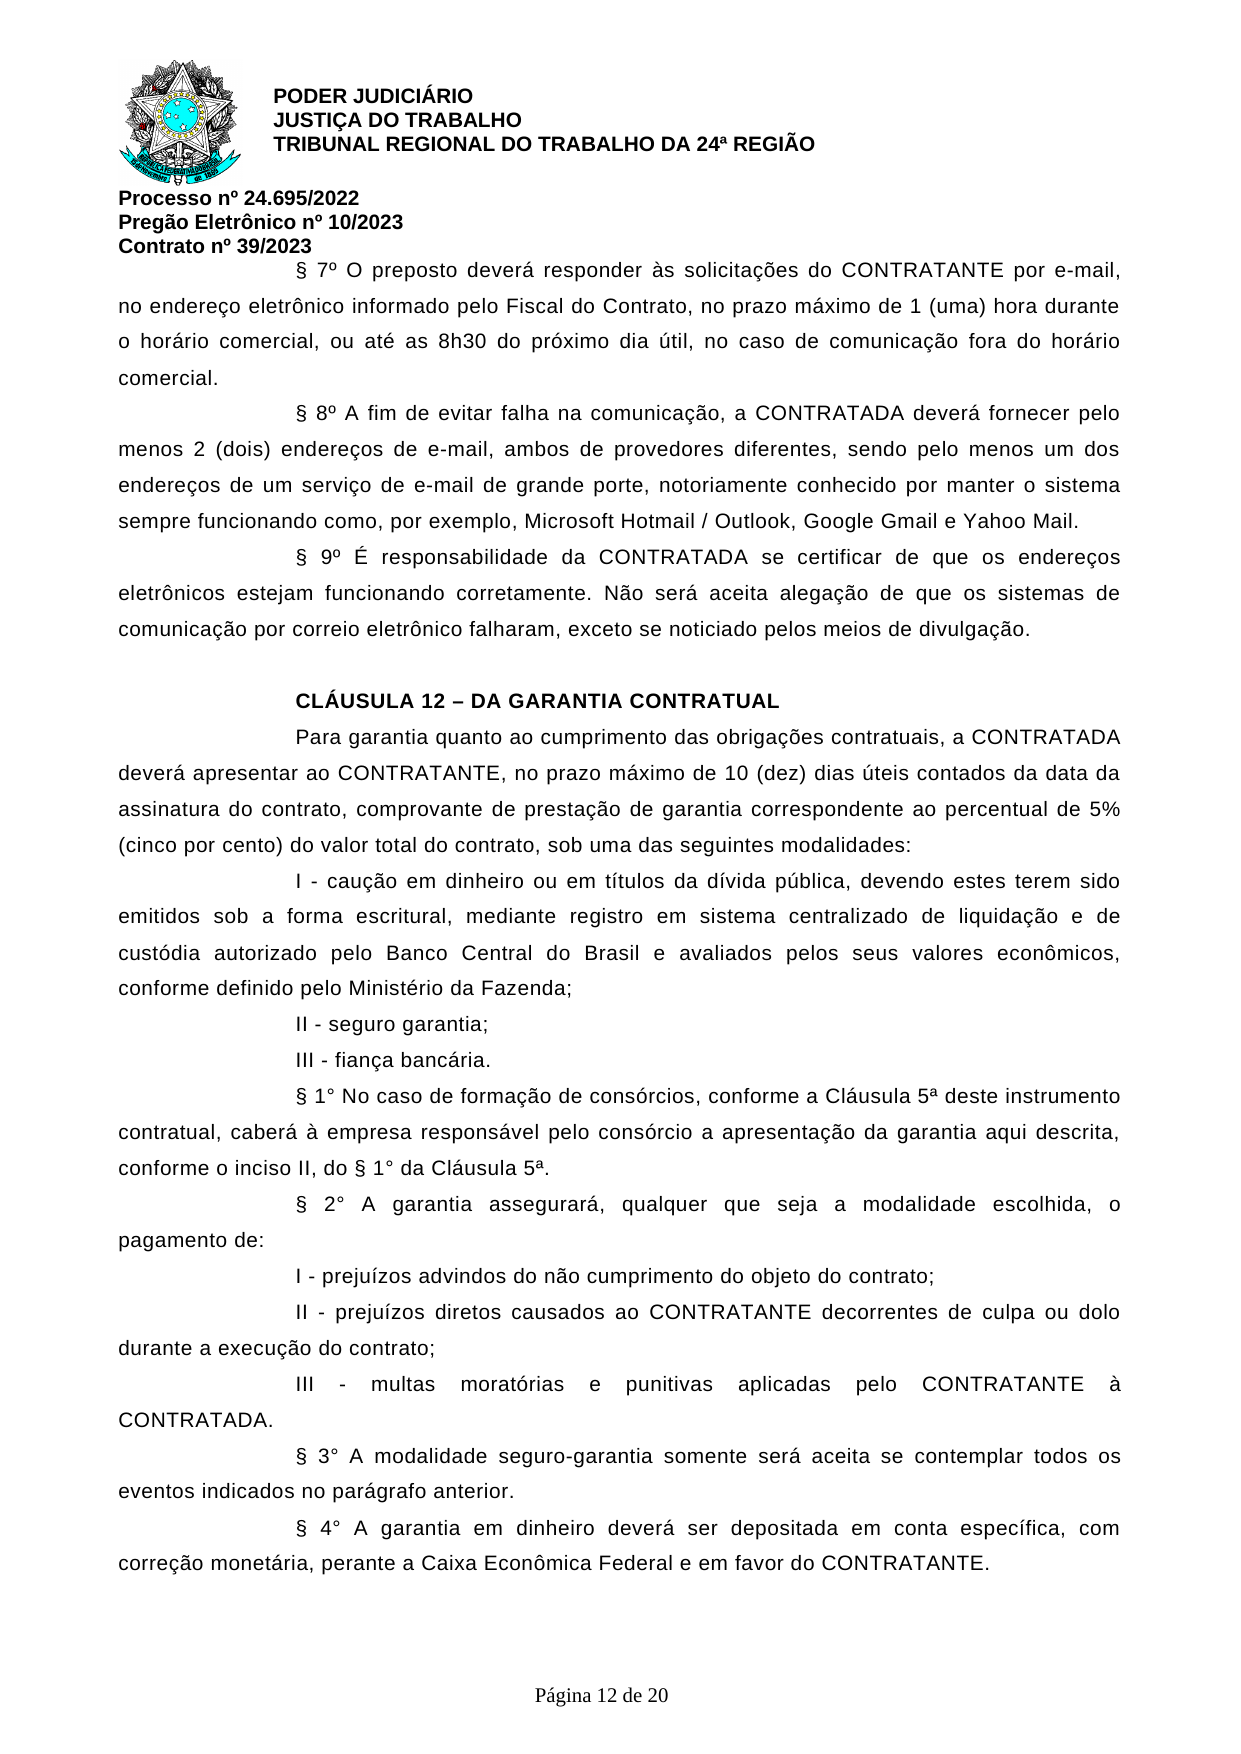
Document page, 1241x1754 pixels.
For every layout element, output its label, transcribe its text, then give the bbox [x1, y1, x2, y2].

text § 1° No caso de formação de consórcios, conforme a Cláusula 5ª deste instrumento contratual, caberá à empresa responsável pelo consórcio a apresentação da garantia aqui descrita, conforme o inciso II, do § 1° da Cláusula 5ª. [118, 1084, 1122, 1180]
picture [118, 59, 243, 186]
text § 7º O preposto deverá responder às solicitações do CONTRATANTE por e-mail, no endereço eletrônico informado pelo Fiscal do Contrato, no prazo máximo de 1 (uma) hora durante o horário comercial, ou até as 8h30 do próximo dia útil, no caso de comunicação fora do horário comercial. [118, 257, 1122, 389]
text § 2° A garantia assegurará, qualquer que seja a modalidade escolhida, o pagamento de: [118, 1192, 1122, 1252]
text I - prejuízos advindos do não cumprimento do objeto do contrato; [118, 1264, 1122, 1288]
text § 3° A modalidade seguro-garantia somente será aceita se contemplar todos os eventos indicados no parágrafo anterior. [118, 1443, 1122, 1503]
text I - caução em dinheiro ou em títulos da dívida pública, devendo estes terem sido emitidos sob a forma escritural, mediante registro em sistema centralizado de liquidação e de custódia autorizado pelo Banco Central do Brasil e avaliados pelos seus valores econômicos, conforme definido pelo Ministério da Fazenda; [118, 868, 1122, 1000]
text II - seguro garantia; [118, 1012, 1122, 1036]
text III - multas moratórias e punitivas aplicadas pelo CONTRATANTE à CONTRATADA. [118, 1372, 1122, 1431]
text § 4° A garantia em dinheiro deverá ser depositada em conta específica, com correção monetária, perante a Caixa Econômica Federal e em favor do CONTRATANTE. [118, 1515, 1122, 1575]
text § 8º A fim de evitar falha na comunicação, a CONTRATADA deverá fornecer pelo menos 2 (dois) endereços de e-mail, ambos de provedores diferentes, sendo pelo menos um dos endereços de um serviço de e-mail de grande porte, notoriamente conhecido por manter o sistema sempre funcionando como, por exemplo, Microsoft Hotmail / Outlook, Google Gmail e Yahoo Mail. [118, 401, 1122, 533]
text CLÁUSULA 12 – DA GARANTIA CONTRATUAL [118, 689, 1122, 713]
text § 9º É responsabilidade da CONTRATADA se certificar de que os endereços eletrônicos estejam funcionando corretamente. Não será aceita alegação de que os sistemas de comunicação por correio eletrônico falharam, exceto se noticiado pelos meios de divulgação. [118, 545, 1122, 641]
text Para garantia quanto ao cumprimento das obrigações contratuais, a CONTRATADA deverá apresentar ao CONTRATANTE, no prazo máximo de 10 (dez) dias úteis contados da data da assinatura do contrato, comprovante de prestação de garantia correspondente ao percentual de 5% (cinco por cento) do valor total do contrato, sob uma das seguintes modalidades: [118, 725, 1122, 856]
text II - prejuízos diretos causados ao CONTRATANTE decorrentes de culpa ou dolo durante a execução do contrato; [118, 1300, 1122, 1359]
text III - fiança bancária. [118, 1048, 1122, 1072]
